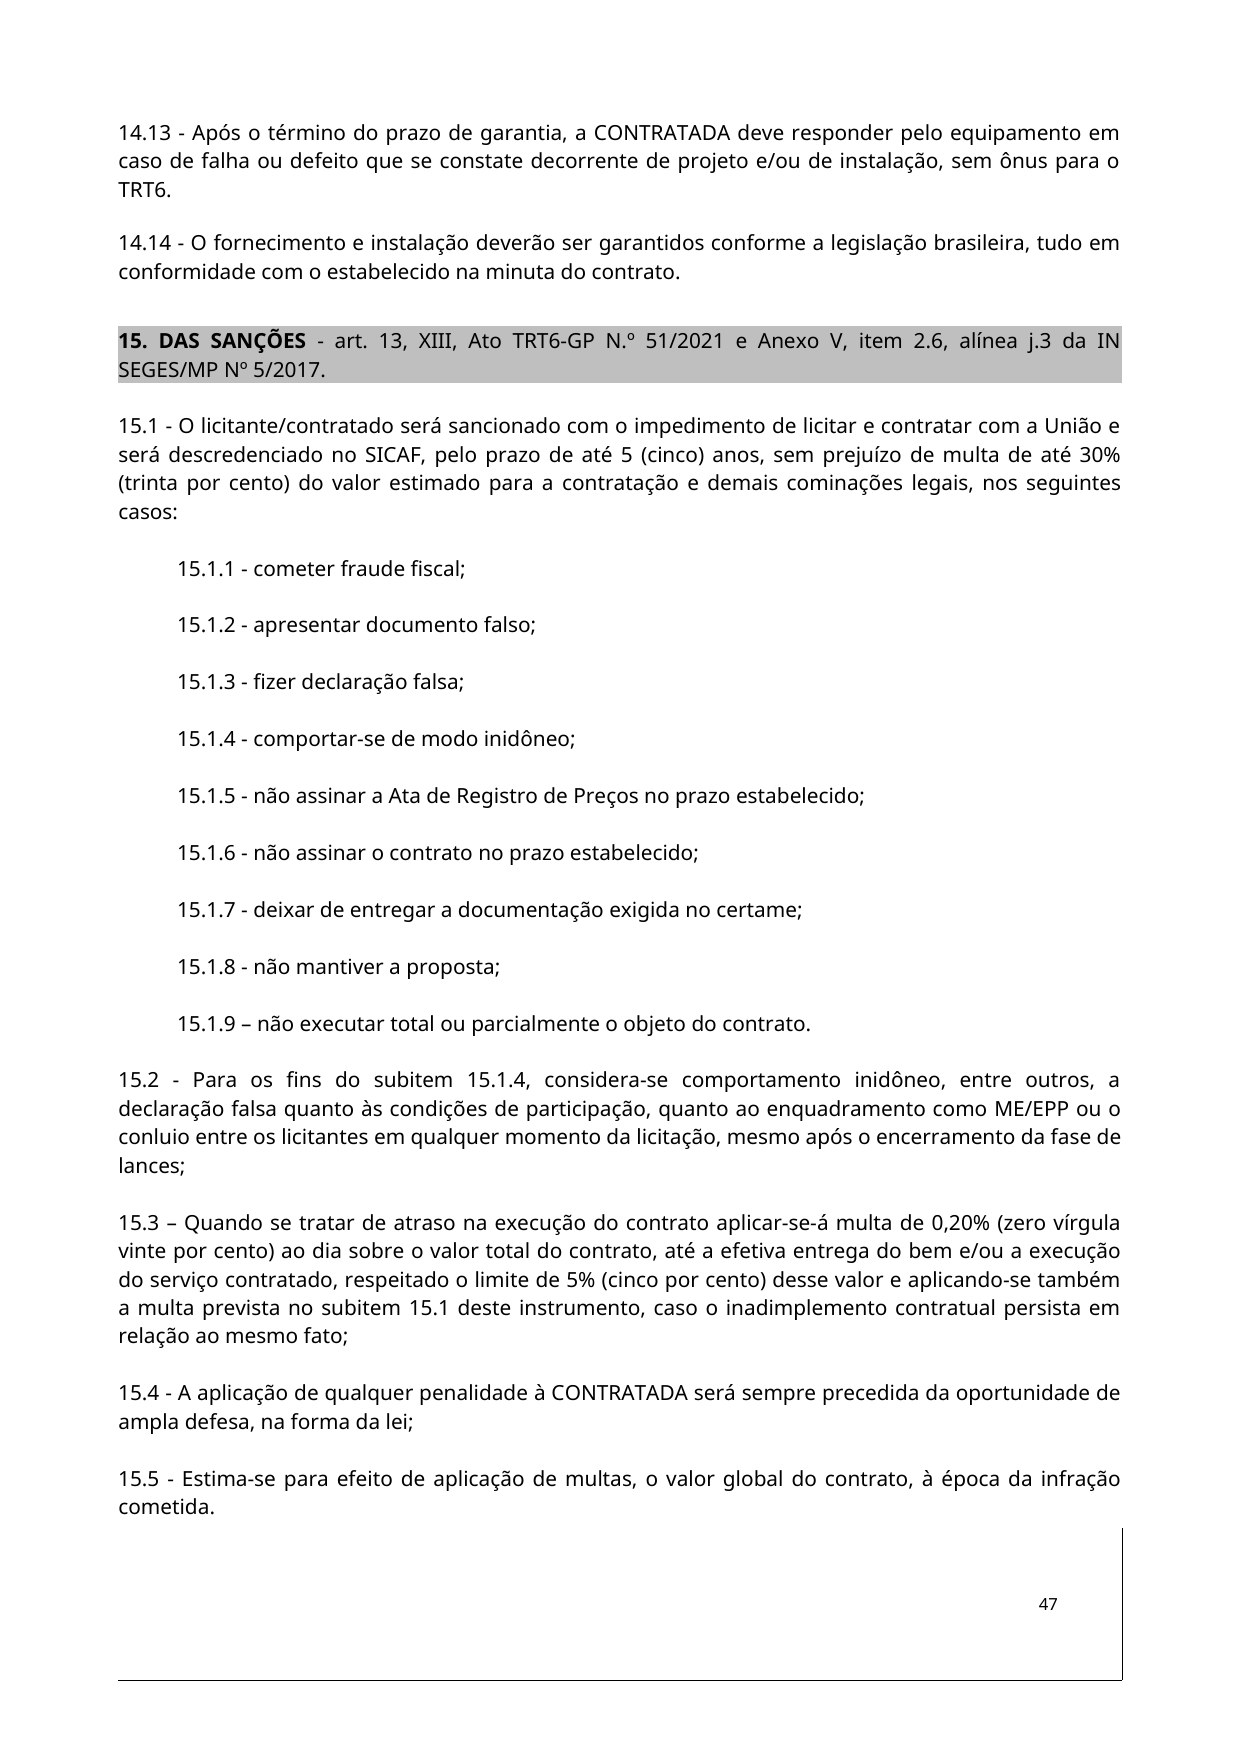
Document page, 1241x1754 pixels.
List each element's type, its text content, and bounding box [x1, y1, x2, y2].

text 15.1.9 – não executar total ou parcialmente o objeto do contrato. [177, 1009, 1122, 1037]
text 15.3 – Quando se tratar de atraso na execução do contrato aplicar-se-á multa de 0,20% (zero vírgula vinte por cento) ao dia sobre o valor total do contrato, até a efetiva entrega do bem e/ou a execução do serviço contratado, respeitado o limite de 5% (cinco por cento) desse valor e aplicando-se também a multa prevista no subitem 15.1 deste instrumento, caso o inadimplemento contratual persista em relação ao mesmo fato; [118, 1208, 1122, 1350]
text 15. DAS SANÇÕES - art. 13, XIII, Ato TRT6-GP N.º 51/2021 e Anexo V, item 2.6, alínea j.3 da IN SEGES/MP Nº 5/2017. [118, 326, 1122, 383]
text 15.1.8 - não mantiver a proposta; [177, 952, 1122, 980]
text 15.1.5 - não assinar a Ata de Registro de Preços no prazo estabelecido; [177, 781, 1122, 810]
text 15.2 - Para os fins do subitem 15.1.4, considera-se comportamento inidôneo, entre outros, a declaração falsa quanto às condições de participação, quanto ao enquadramento como ME/EPP ou o conluio entre os licitantes em qualquer momento da licitação, mesmo após o encerramento da fase de lances; [118, 1066, 1122, 1179]
text 15.1.2 - apresentar documento falso; [177, 611, 1122, 639]
text 14.13 - Após o término do prazo de garantia, a CONTRATADA deve responder pelo equipamento em caso de falha ou defeito que se constate decorrente de projeto e/ou de instalação, sem ônus para o TRT6. [118, 118, 1122, 203]
text 15.1.6 - não assinar o contrato no prazo estabelecido; [177, 838, 1122, 867]
text 15.5 - Estima-se para efeito de aplicação de multas, o valor global do contrato, à época da infração cometida. [118, 1464, 1122, 1521]
text 14.14 - O fornecimento e instalação deverão ser garantidos conforme a legislação brasileira, tudo em conformidade com o estabelecido na minuta do contrato. [118, 228, 1122, 285]
text 15.1.7 - deixar de entregar a documentação exigida no certame; [177, 895, 1122, 923]
text 15.1 - O licitante/contratado será sancionado com o impedimento de licitar e contratar com a União e será descredenciado no SICAF, pelo prazo de até 5 (cinco) anos, sem prejuízo de multa de até 30% (trinta por cento) do valor estimado para a contratação e demais cominações legais, nos seguintes casos: [118, 412, 1122, 525]
text 15.4 - A aplicação de qualquer penalidade à CONTRATADA será sempre precedida da oportunidade de ampla defesa, na forma da lei; [118, 1378, 1122, 1435]
text 15.1.1 - cometer fraude fiscal; [177, 554, 1122, 582]
text 15.1.3 - fizer declaração falsa; [177, 667, 1122, 696]
text 15.1.4 - comportar-se de modo inidôneo; [177, 724, 1122, 753]
